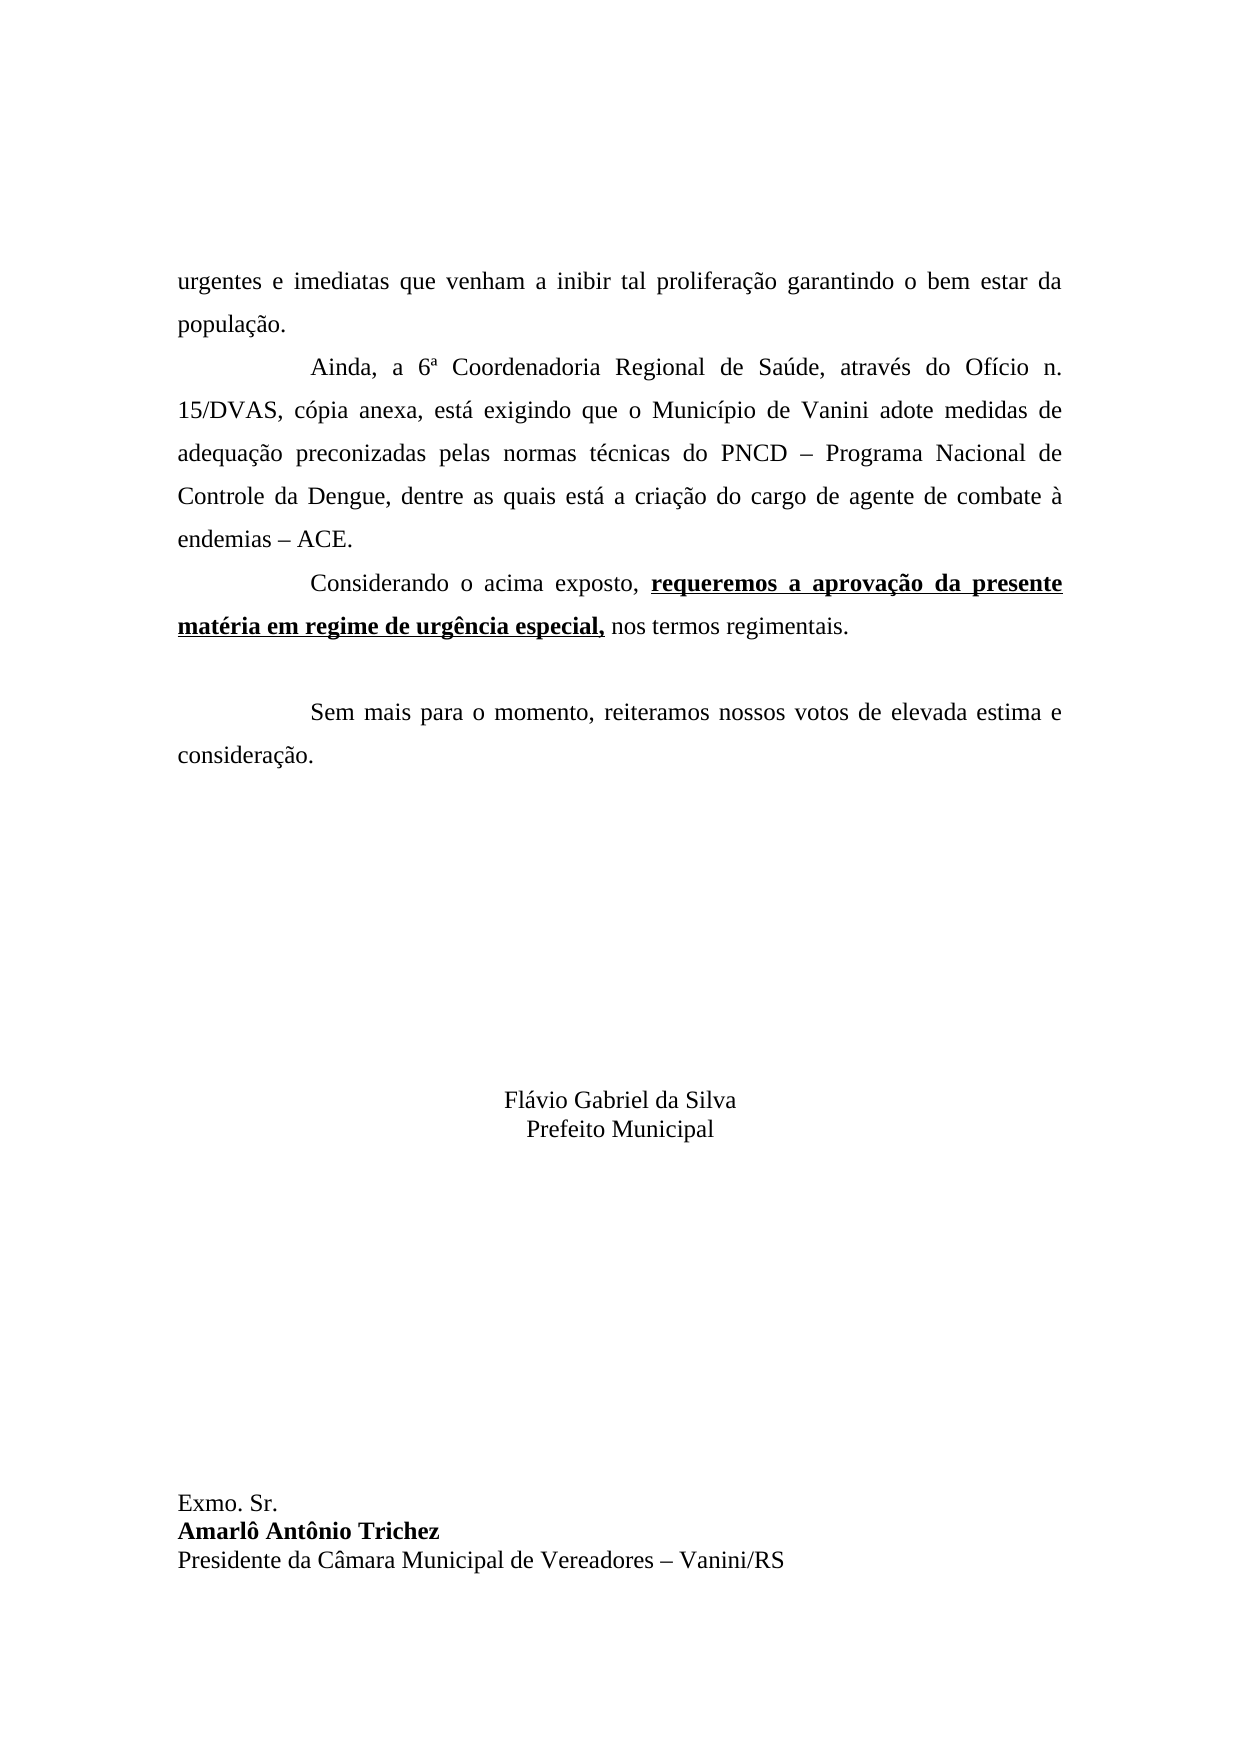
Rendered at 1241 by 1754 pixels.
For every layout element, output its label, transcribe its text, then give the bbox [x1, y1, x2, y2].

text Presidente da Câmara Municipal de Vereadores – Vanini/RS [177, 1545, 1063, 1574]
text Ainda, a 6ª Coordenadoria Regional de Saúde, através do Ofício n. 15/DVAS, cópia anexa, está exigindo que o Município de Vanini adote medidas de adequação preconizadas pelas normas técnicas do PNCD – Programa Nacional de Controle da Dengue, dentre as quais está a criação do cargo de agente de combate à endemias – ACE. [177, 352, 1063, 553]
text urgentes e imediatas que venham a inibir tal proliferação garantindo o bem estar da população. [177, 266, 1063, 338]
text Prefeito Municipal [177, 1114, 1063, 1143]
text Exmo. Sr. [177, 1488, 1063, 1516]
text Amarlô Antônio Trichez [177, 1516, 1063, 1545]
text Flávio Gabriel da Silva [177, 1085, 1063, 1114]
text Sem mais para o momento, reiteramos nossos votos de elevada estima e consideração. [177, 697, 1063, 769]
text Considerando o acima exposto, requeremos a aprovação da presente matéria em regime de urgência especial, nos termos regimentais. [177, 568, 1063, 639]
